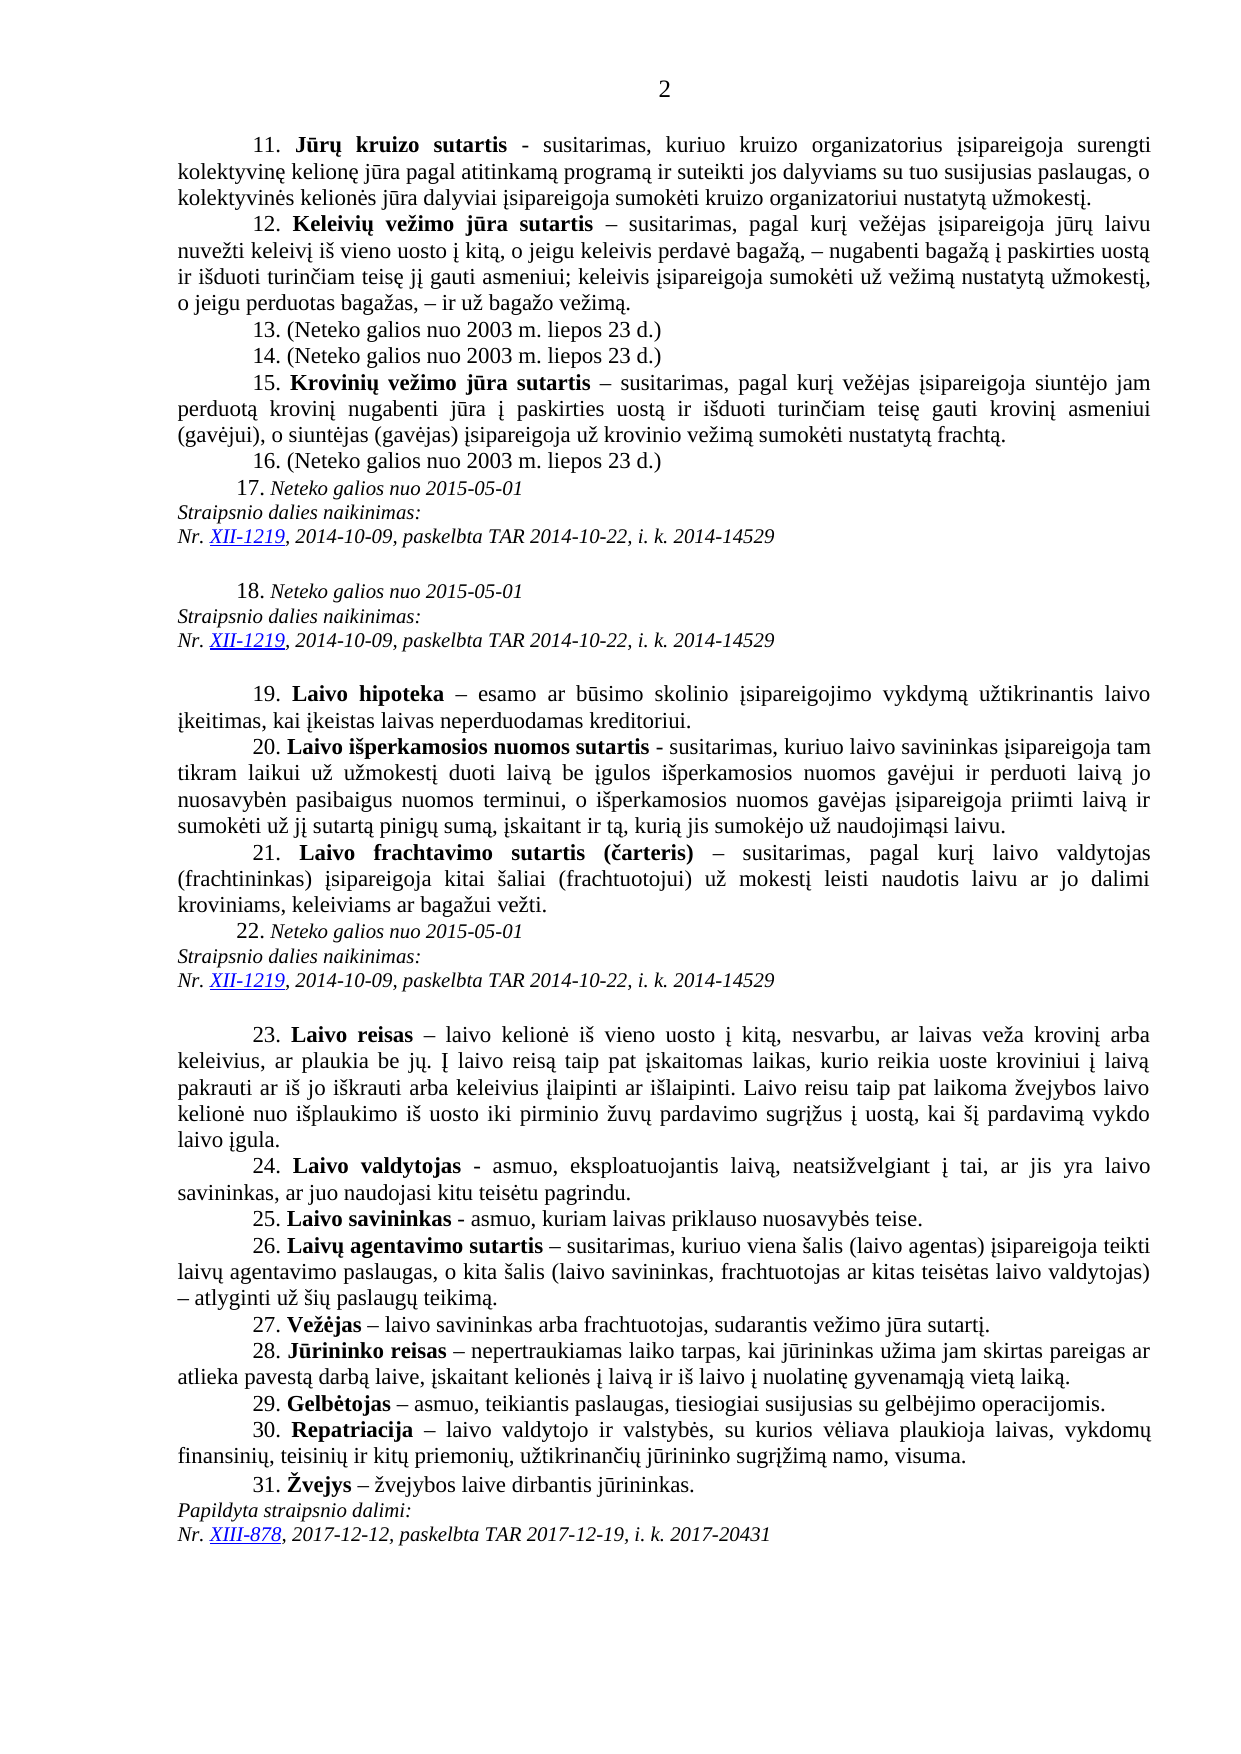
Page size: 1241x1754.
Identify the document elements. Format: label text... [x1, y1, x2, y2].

text 28. Jūrininko reisas – nepertraukiamas laiko tarpas, kai jūrininkas užima jam skirtas pareigas ar atlieka pavestą darbą laive, įskaitant kelionės į laivą ir iš laivo į nuolatinę gyvenamąją vietą laiką. [177, 1337, 1152, 1390]
text 31. Žvejys – žvejybos laive dirbantis jūrininkas. [177, 1469, 1152, 1498]
text Straipsnio dalies naikinimas: [177, 944, 1152, 968]
text Nr. XIII-878, 2017-12-12, paskelbta TAR 2017-12-19, i. k. 2017-20431 [177, 1522, 1152, 1546]
text 25. Laivo savininkas - asmuo, kuriam laivas priklauso nuosavybės teise. [177, 1205, 1152, 1232]
text 15. Krovinių vežimo jūra sutartis – susitarimas, pagal kurį vežėjas įsipareigoja siuntėjo jam perduotą krovinį nugabenti jūra į paskirties uostą ir išduoti turinčiam teisę gauti krovinį asmeniui (gavėjui), o siuntėjas (gavėjas) įsipareigoja už krovinio vežimą sumokėti nustatytą frachtą. [177, 368, 1152, 448]
text Nr. XII-1219, 2014-10-09, paskelbta TAR 2014-10-22, i. k. 2014-14529 [177, 524, 1152, 548]
text 16. (Neteko galios nuo 2003 m. liepos 23 d.) [177, 448, 1152, 474]
text 27. Vežėjas – laivo savininkas arba frachtuotojas, sudarantis vežimo jūra sutartį. [177, 1311, 1152, 1337]
text 11. Jūrų kruizo sutartis - susitarimas, kuriuo kruizo organizatorius įsipareigoja surengti kolektyvinę kelionę jūra pagal atitinkamą programą ir suteikti jos dalyviams su tuo susijusias paslaugas, o kolektyvinės kelionės jūra dalyviai įsipareigoja sumokėti kruizo organizatoriui nustatytą užmokestį. [177, 131, 1152, 210]
text Nr. XII-1219, 2014-10-09, paskelbta TAR 2014-10-22, i. k. 2014-14529 [177, 968, 1152, 992]
text 30. Repatriacija – laivo valdytojo ir valstybės, su kurios vėliava plaukioja laivas, vykdomų finansinių, teisinių ir kitų priemonių, užtikrinančių jūrininko sugrįžimą namo, visuma. [177, 1416, 1152, 1469]
text 19. Laivo hipoteka – esamo ar būsimo skolinio įsipareigojimo vykdymą užtikrinantis laivo įkeitimas, kai įkeistas laivas neperduodamas kreditoriui. [177, 680, 1152, 733]
text 24. Laivo valdytojas - asmuo, eksploatuojantis laivą, neatsižvelgiant į tai, ar jis yra laivo savininkas, ar juo naudojasi kitu teisėtu pagrindu. [177, 1153, 1152, 1205]
text 17. Neteko galios nuo 2015-05-01 [177, 474, 1152, 500]
text 26. Laivų agentavimo sutartis – susitarimas, kuriuo viena šalis (laivo agentas) įsipareigoja teikti laivų agentavimo paslaugas, o kita šalis (laivo savininkas, frachtuotojas ar kitas teisėtas laivo valdytojas) – atlyginti už šių paslaugų teikimą. [177, 1232, 1152, 1311]
text 29. Gelbėtojas – asmuo, teikiantis paslaugas, tiesiogiai susijusias su gelbėjimo operacijomis. [177, 1390, 1152, 1416]
text Straipsnio dalies naikinimas: [177, 500, 1152, 524]
text 18. Neteko galios nuo 2015-05-01 [177, 577, 1152, 603]
text 13. (Neteko galios nuo 2003 m. liepos 23 d.) [177, 316, 1152, 342]
text 23. Laivo reisas – laivo kelionė iš vieno uosto į kitą, nesvarbu, ar laivas veža krovinį arba keleivius, ar plaukia be jų. Į laivo reisą taip pat įskaitomas laikas, kurio reikia uoste kroviniui į laivą pakrauti ar iš jo iškrauti arba keleivius įlaipinti ar išlaipinti. Laivo reisu taip pat laikoma žvejybos laivo kelionė nuo išplaukimo iš uosto iki pirminio žuvų pardavimo sugrįžus į uostą, kai šį pardavimą vykdo laivo įgula. [177, 1021, 1152, 1153]
text Nr. XII-1219, 2014-10-09, paskelbta TAR 2014-10-22, i. k. 2014-14529 [177, 628, 1152, 652]
text 22. Neteko galios nuo 2015-05-01 [177, 918, 1152, 944]
text 21. Laivo frachtavimo sutartis (čarteris) – susitarimas, pagal kurį laivo valdytojas (frachtininkas) įsipareigoja kitai šaliai (frachtuotojui) už mokestį leisti naudotis laivu ar jo dalimi kroviniams, keleiviams ar bagažui vežti. [177, 838, 1152, 918]
text Papildyta straipsnio dalimi: [177, 1498, 1152, 1522]
text 20. Laivo išperkamosios nuomos sutartis - susitarimas, kuriuo laivo savininkas įsipareigoja tam tikram laikui už užmokestį duoti laivą be įgulos išperkamosios nuomos gavėjui ir perduoti laivą jo nuosavybėn pasibaigus nuomos terminui, o išperkamosios nuomos gavėjas įsipareigoja priimti laivą ir sumokėti už jį sutartą pinigų sumą, įskaitant ir tą, kurią jis sumokėjo už naudojimąsi laivu. [177, 733, 1152, 838]
text 14. (Neteko galios nuo 2003 m. liepos 23 d.) [177, 342, 1152, 368]
text 12. Keleivių vežimo jūra sutartis – susitarimas, pagal kurį vežėjas įsipareigoja jūrų laivu nuvežti keleivį iš vieno uosto į kitą, o jeigu keleivis perdavė bagažą, – nugabenti bagažą į paskirties uostą ir išduoti turinčiam teisę jį gauti asmeniui; keleivis įsipareigoja sumokėti už vežimą nustatytą užmokestį, o jeigu perduotas bagažas, – ir už bagažo vežimą. [177, 210, 1152, 316]
text Straipsnio dalies naikinimas: [177, 603, 1152, 628]
